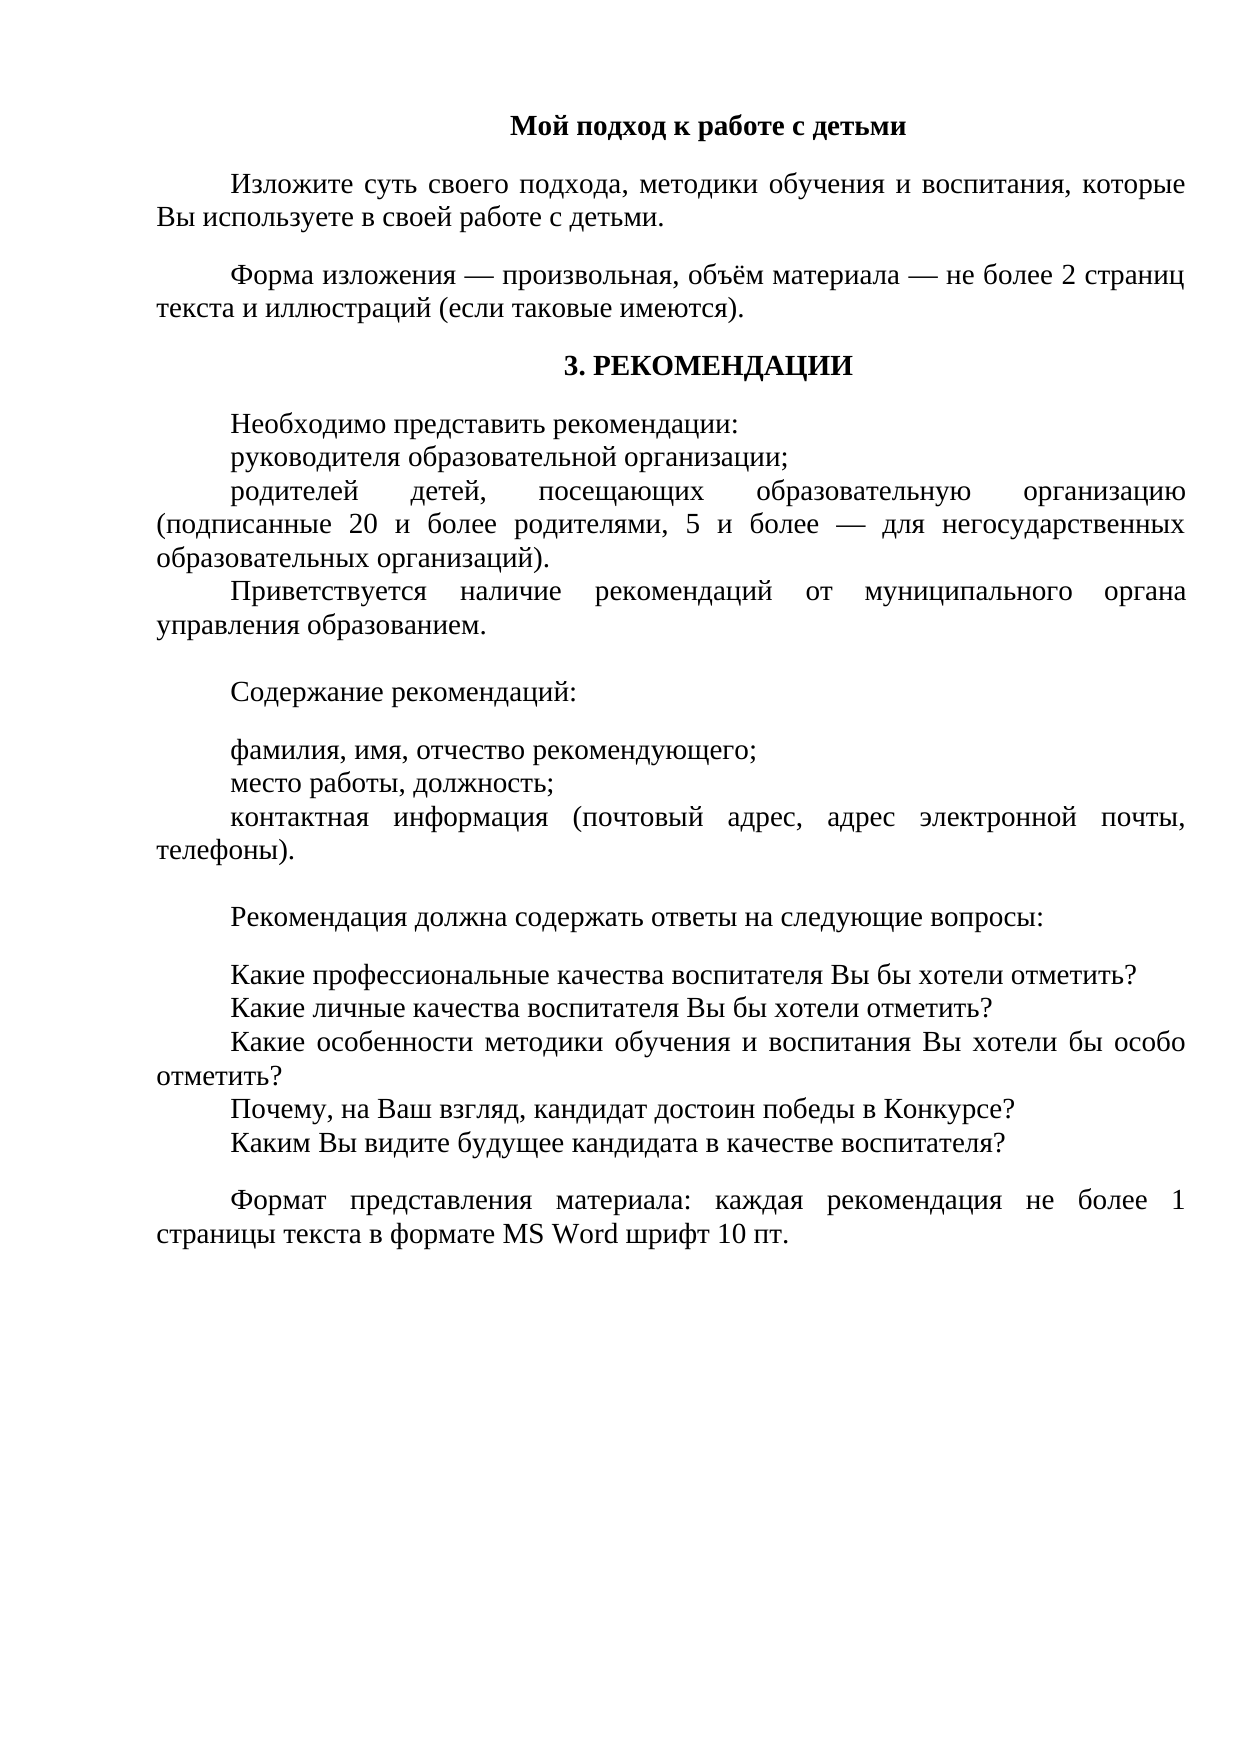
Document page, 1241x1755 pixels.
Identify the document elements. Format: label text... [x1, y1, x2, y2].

text Мой подход к работе с детьми [156, 108, 1186, 142]
text Каким Вы видите будущее кандидата в качестве воспитателя? [156, 1125, 1186, 1158]
text Приветствуется наличие рекомендаций от муниципального органа управления образованием. [156, 573, 1186, 641]
text фамилия, имя, отчество рекомендующего; [156, 732, 1186, 765]
text Какие особенности методики обучения и воспитания Вы хотели бы особо отметить? [156, 1024, 1186, 1091]
text Какие профессиональные качества воспитателя Вы бы хотели отметить? [156, 957, 1186, 991]
text 3. РЕКОМЕНДАЦИИ [156, 348, 1186, 382]
text Рекомендация должна содержать ответы на следующие вопросы: [156, 899, 1186, 933]
text Изложите суть своего подхода, методики обучения и воспитания, которые Вы используете в своей работе с детьми. [156, 166, 1186, 233]
text Формат представления материала: каждая рекомендация не более 1 страницы текста в формате MS Word шрифт 10 пт. [156, 1182, 1186, 1249]
text контактная информация (почтовый адрес, адрес электронной почты, телефоны). [156, 799, 1186, 866]
text место работы, должность; [156, 765, 1186, 799]
text Содержание рекомендаций: [156, 674, 1186, 708]
text родителей детей, посещающих образовательную организацию (подписанные 20 и более родителями, 5 и более — для негосударственных образовательных организаций). [156, 473, 1186, 573]
text Форма изложения — произвольная, объём материала — не более 2 страниц текста и иллюстраций (если таковые имеются). [156, 257, 1186, 324]
text Почему, на Ваш взгляд, кандидат достоин победы в Конкурсе? [156, 1091, 1186, 1125]
text руководителя образовательной организации; [156, 439, 1186, 473]
text Какие личные качества воспитателя Вы бы хотели отметить? [156, 991, 1186, 1024]
text Необходимо представить рекомендации: [156, 406, 1186, 439]
